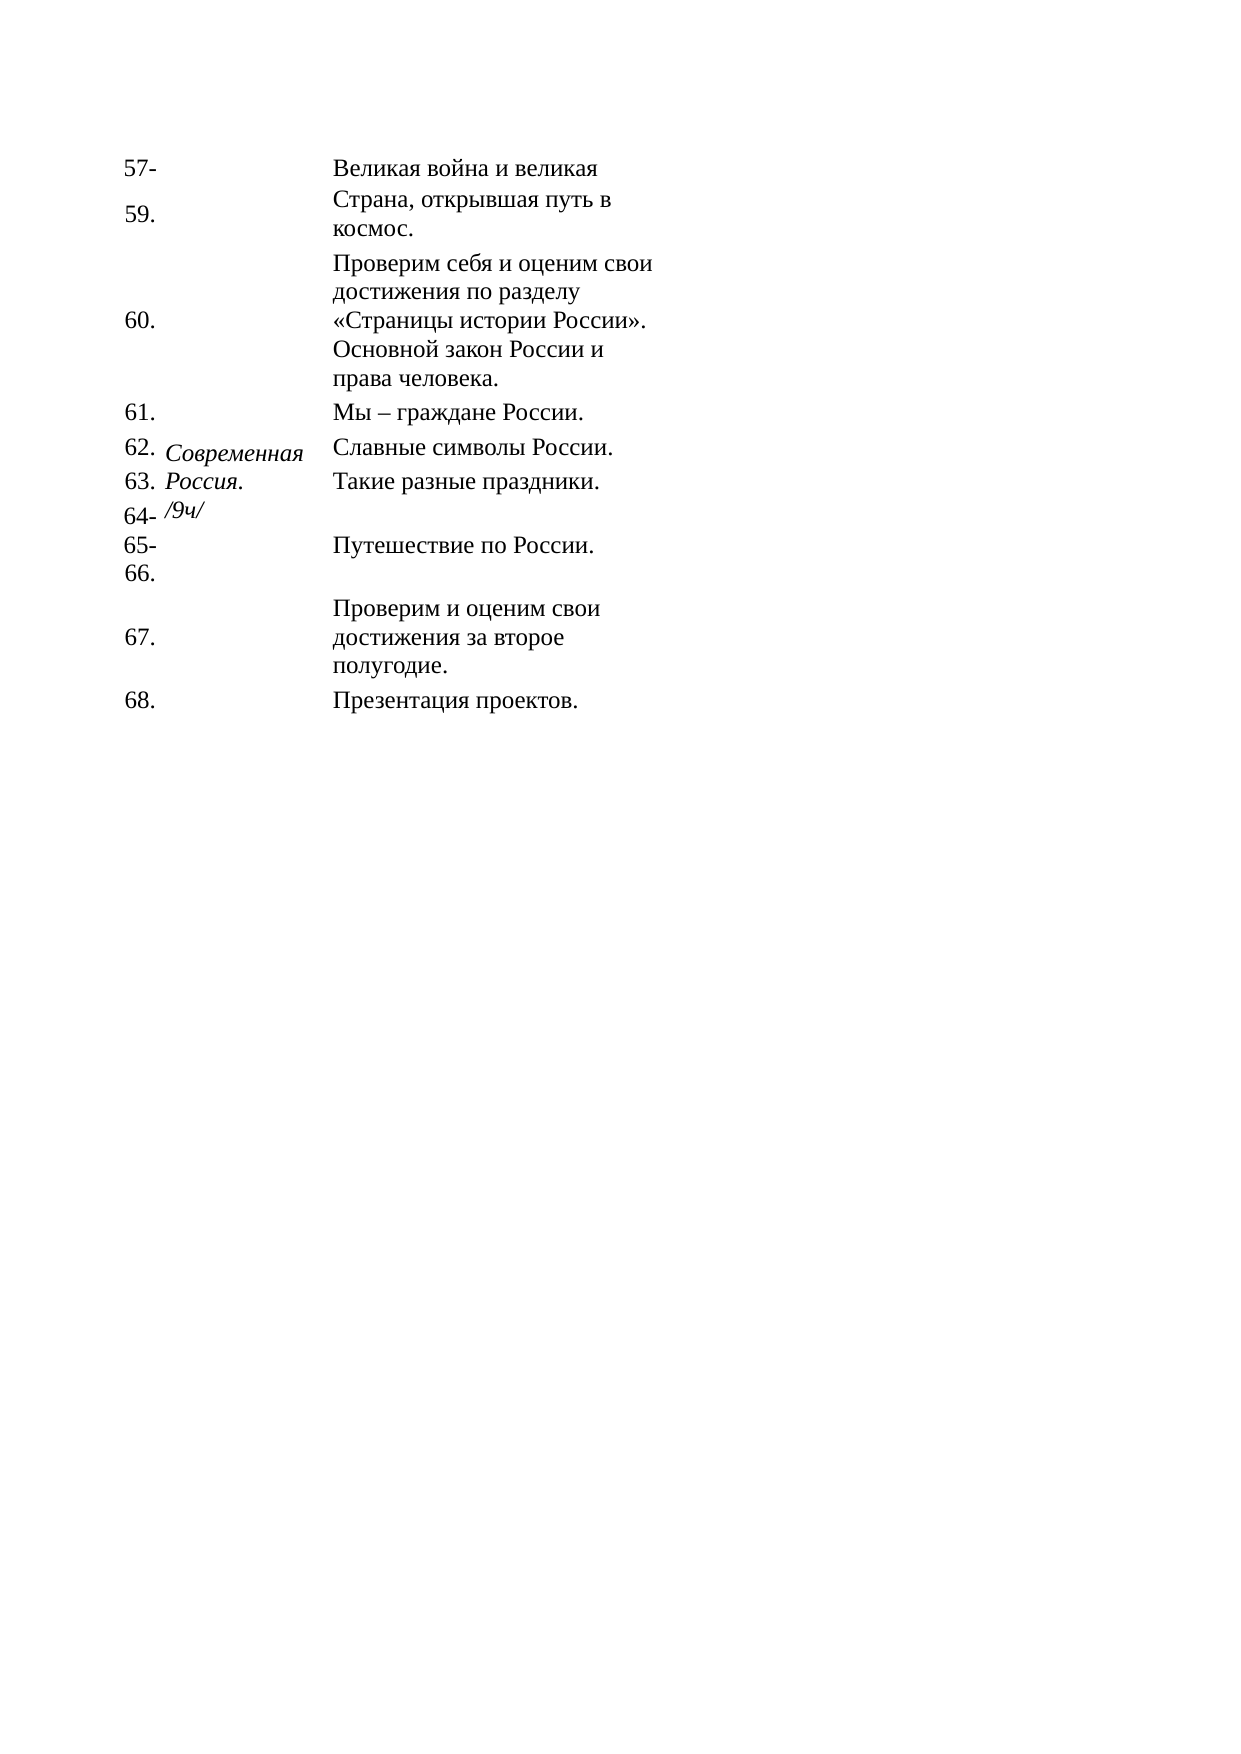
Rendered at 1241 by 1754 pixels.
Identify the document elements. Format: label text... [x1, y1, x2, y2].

table_cell Проверим себя и оценим свои достижения по разделу «Страницы истории России». Основной закон России и права человека. [330, 245, 657, 394]
table_cell Путешествие по России. [330, 498, 657, 590]
table_cell 57- 58. [118, 118, 162, 181]
table_cell [965, 118, 1123, 181]
table_cell 61. [118, 394, 162, 429]
table_cell [658, 245, 965, 394]
table_cell 59. [118, 181, 162, 245]
table_cell [658, 509, 965, 519]
table_cell [965, 429, 1123, 463]
table_cell Такие разные праздники. [330, 464, 657, 498]
table_cell [658, 464, 965, 498]
table_cell Славные символы России. [330, 429, 657, 463]
table_cell [965, 394, 1123, 429]
table_cell [658, 394, 965, 429]
table_cell 67. [118, 590, 162, 682]
table_cell [658, 590, 965, 682]
table_cell [965, 245, 1123, 394]
table_cell [658, 519, 965, 590]
table_cell [965, 509, 1123, 519]
table_cell [965, 464, 1123, 498]
table_cell Мы – граждане России. [330, 394, 657, 429]
table_cell Проверим и оценим свои достижения за второе полугодие. [330, 590, 657, 682]
table_cell [965, 181, 1123, 245]
table_cell [658, 181, 965, 245]
table_cell 60. [118, 245, 162, 394]
table_cell [162, 118, 330, 245]
table_cell [658, 682, 965, 717]
table_cell [658, 498, 965, 509]
table_cell Великая война и великая Победа. [330, 118, 657, 181]
table_cell Современная Россия. /9ч/ [162, 245, 330, 717]
table_cell Презентация проектов. [330, 682, 657, 717]
table_cell Страна, открывшая путь в космос. [330, 181, 657, 245]
table_cell 68. [118, 682, 162, 717]
table_cell [965, 682, 1123, 717]
table_cell 63. [118, 464, 162, 498]
table_cell [965, 498, 1123, 509]
table_cell [658, 429, 965, 463]
table_cell [965, 590, 1123, 682]
table_cell [658, 118, 965, 181]
table_cell 64- 65- 66. [118, 498, 162, 590]
table_cell 62. [118, 429, 162, 463]
table_cell [965, 519, 1123, 590]
